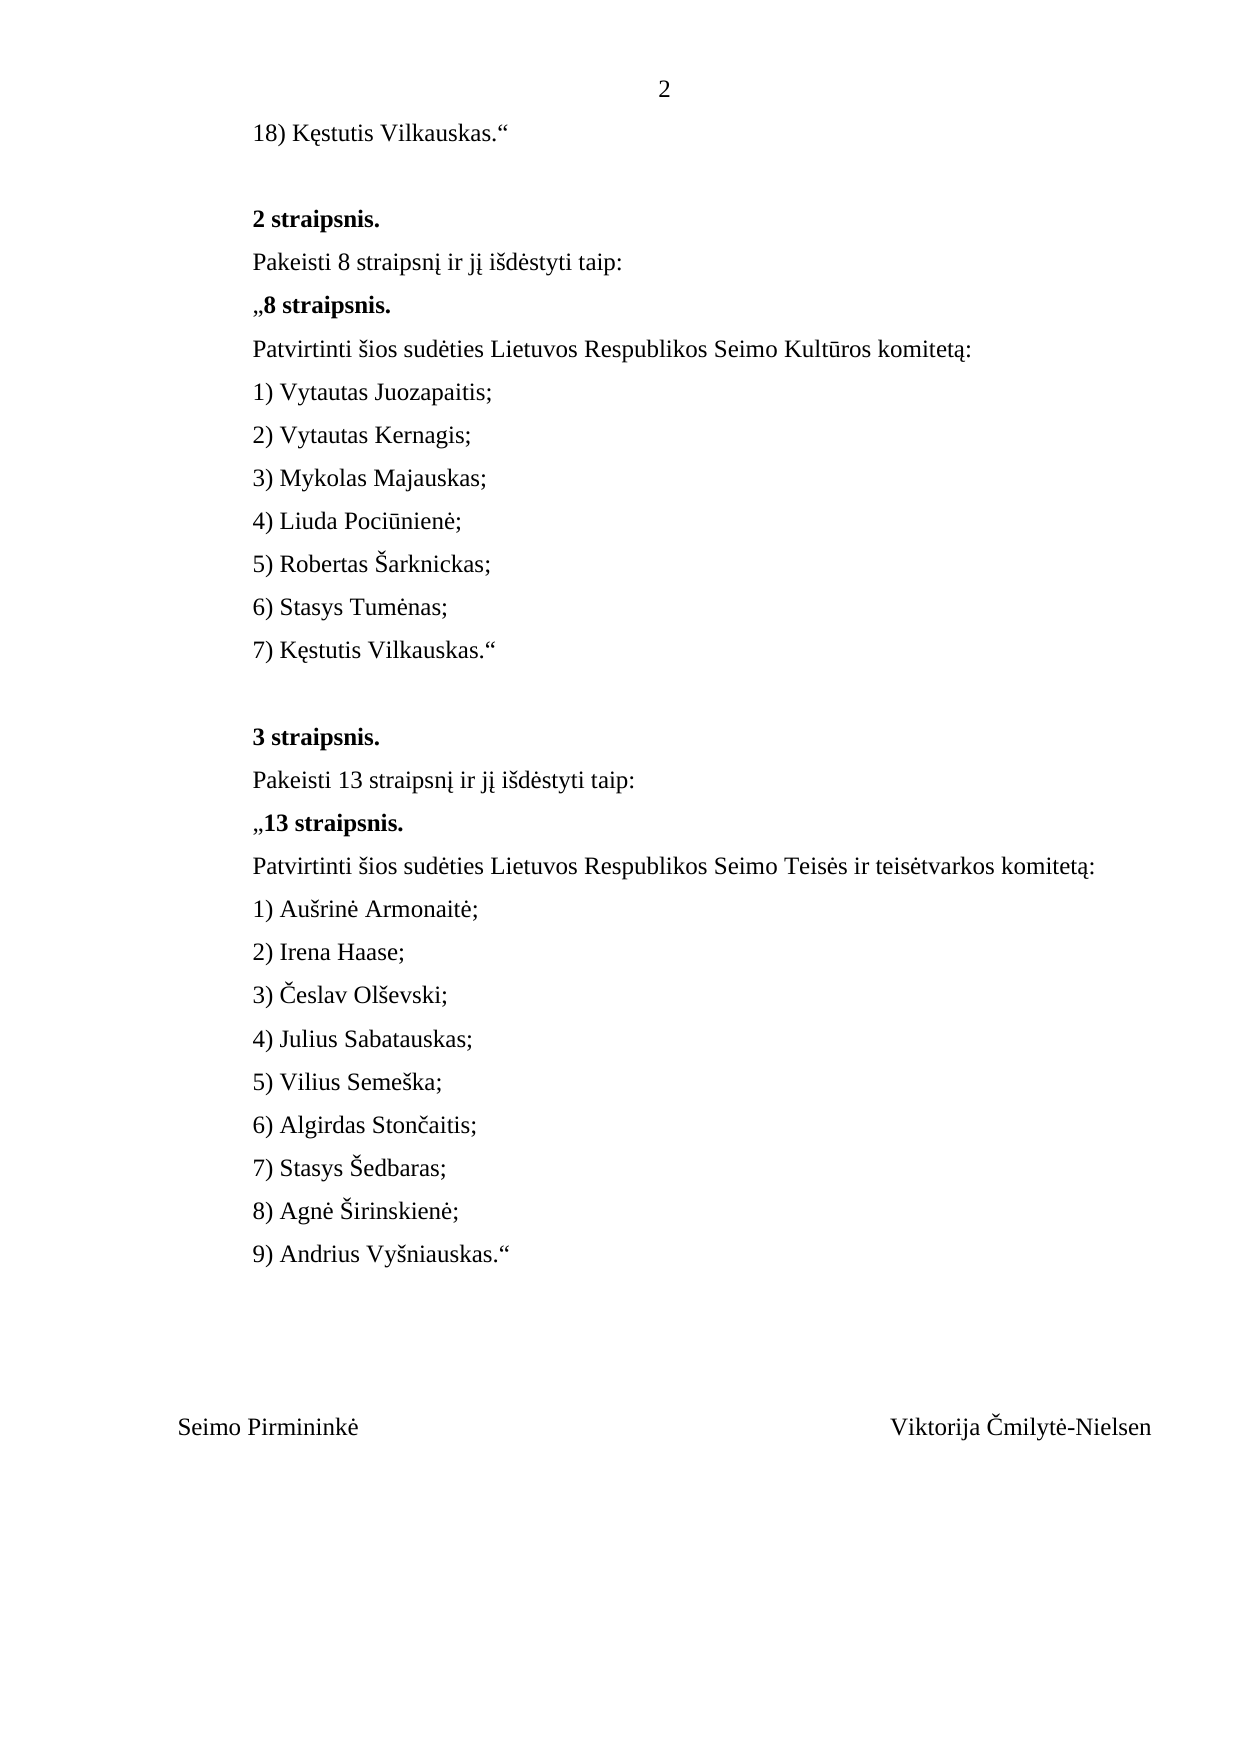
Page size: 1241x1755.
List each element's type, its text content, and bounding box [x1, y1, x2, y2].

text 2 straipsnis. [177, 204, 1152, 233]
text Pakeisti 8 straipsnį ir jį išdėstyti taip: [177, 247, 1152, 276]
text 4) Liuda Pociūnienė; [177, 506, 1152, 535]
text 5) Robertas Šarknickas; [177, 549, 1152, 578]
text „8 straipsnis. [177, 291, 1152, 319]
text 2) Vytautas Kernagis; [177, 420, 1152, 449]
text 6) Stasys Tumėnas; [177, 592, 1152, 621]
text Pakeisti 13 straipsnį ir jį išdėstyti taip: [177, 765, 1152, 794]
text 8) Agnė Širinskienė; [177, 1196, 1152, 1225]
text 5) Vilius Semeška; [177, 1067, 1152, 1096]
text 18) Kęstutis Vilkauskas.“ [177, 118, 1152, 147]
text „13 straipsnis. [177, 808, 1152, 837]
text 1) Vytautas Juozapaitis; [177, 377, 1152, 406]
text 4) Julius Sabatauskas; [177, 1024, 1152, 1052]
text Seimo Pirmininkė Viktorija Čmilytė-Nielsen [177, 1412, 1152, 1441]
text 3) Mykolas Majauskas; [177, 463, 1152, 492]
text Patvirtinti šios sudėties Lietuvos Respublikos Seimo Kultūros komitetą: [177, 334, 1152, 362]
text 1) Aušrinė Armonaitė; [177, 894, 1152, 923]
text 3 straipsnis. [177, 722, 1152, 751]
text 7) Kęstutis Vilkauskas.“ [177, 636, 1152, 664]
text 7) Stasys Šedbaras; [177, 1153, 1152, 1182]
text 3) Česlav Olševski; [177, 981, 1152, 1009]
text Patvirtinti šios sudėties Lietuvos Respublikos Seimo Teisės ir teisėtvarkos komitetą: [177, 851, 1152, 880]
text 6) Algirdas Stončaitis; [177, 1110, 1152, 1139]
text 9) Andrius Vyšniauskas.“ [177, 1239, 1152, 1268]
text 2) Irena Haase; [177, 937, 1152, 966]
